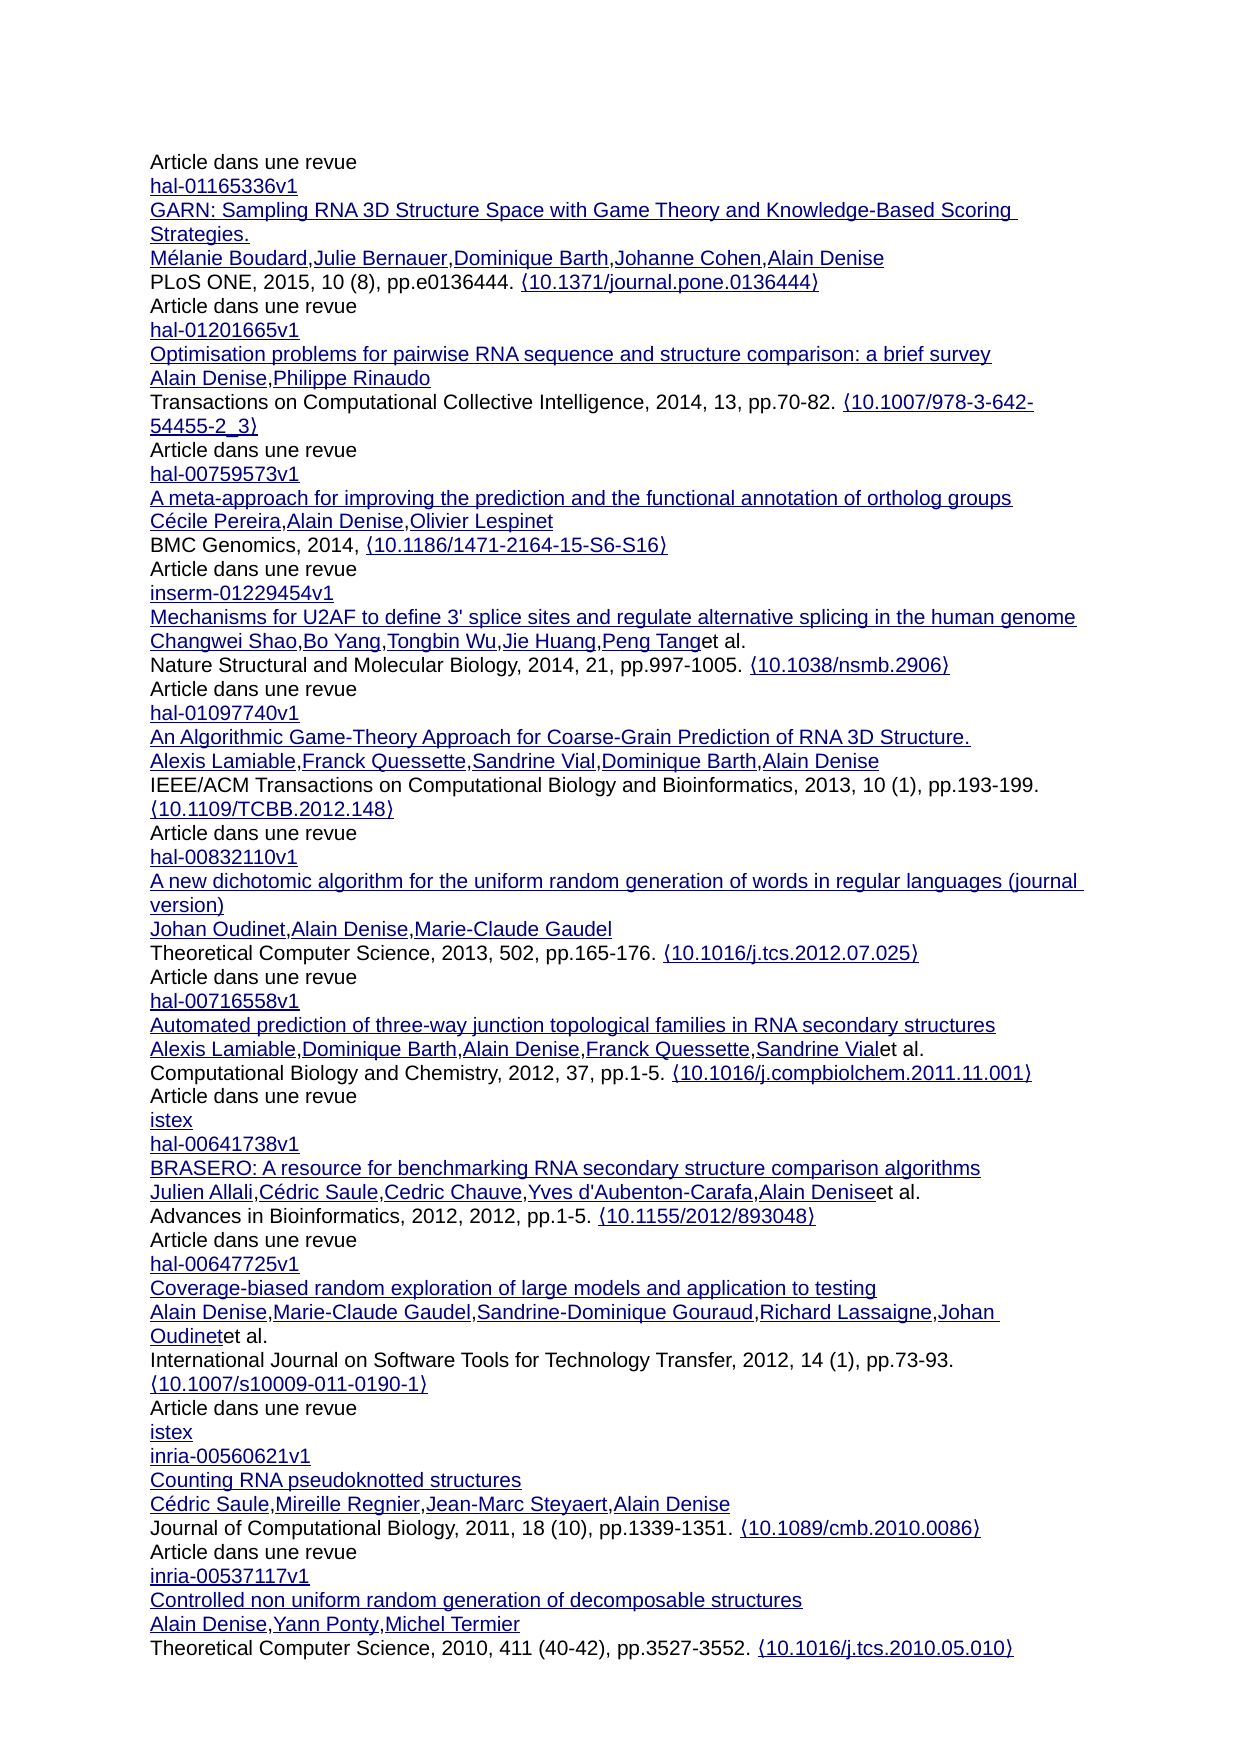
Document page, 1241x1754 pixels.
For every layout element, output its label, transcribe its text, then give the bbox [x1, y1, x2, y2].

table_cell GARN: Sampling RNA 3D Structure Space with Game Theory and Knowledge-Based Scoring Strategies. Mélanie Boudard,Julie Bernauer,Dominique Barth,Johanne Cohen,Alain Denise PLoS ONE, 2015, 10 (8), pp.e0136444. ⟨10.1371/journal.pone.0136444⟩ Article dans une revue hal-01201665v1 [150, 198, 1090, 342]
table_cell Optimisation problems for pairwise RNA sequence and structure comparison: a brief survey Alain Denise,Philippe Rinaudo Transactions on Computational Collective Intelligence, 2014, 13, pp.70-82. ⟨10.1007/978-3-642-54455-2_3⟩ Article dans une revue hal-00759573v1 [150, 342, 1090, 485]
table_cell BRASERO: A resource for benchmarking RNA secondary structure comparison algorithms Julien Allali,Cédric Saule,Cedric Chauve,Yves d'Aubenton-Carafa,Alain Deniseet al. Advances in Bioinformatics, 2012, 2012, pp.1-5. ⟨10.1155/2012/893048⟩ Article dans une revue hal-00647725v1 [150, 1156, 1090, 1276]
table_cell Automated prediction of three-way junction topological families in RNA secondary structures Alexis Lamiable,Dominique Barth,Alain Denise,Franck Quessette,Sandrine Vialet al. Computational Biology and Chemistry, 2012, 37, pp.1-5. ⟨10.1016/j.compbiolchem.2011.11.001⟩ Article dans une revue istex hal-00641738v1 [150, 1013, 1090, 1156]
table_cell An Algorithmic Game-Theory Approach for Coarse-Grain Prediction of RNA 3D Structure. Alexis Lamiable,Franck Quessette,Sandrine Vial,Dominique Barth,Alain Denise IEEE/ACM Transactions on Computational Biology and Bioinformatics, 2013, 10 (1), pp.193-199. ⟨10.1109/TCBB.2012.148⟩ Article dans une revue hal-00832110v1 [150, 725, 1090, 869]
table_cell A new dichotomic algorithm for the uniform random generation of words in regular languages (journal version) Johan Oudinet,Alain Denise,Marie-Claude Gaudel Theoretical Computer Science, 2013, 502, pp.165-176. ⟨10.1016/j.tcs.2012.07.025⟩ Article dans une revue hal-00716558v1 [150, 869, 1090, 1012]
table_cell A meta-approach for improving the prediction and the functional annotation of ortholog groups Cécile Pereira,Alain Denise,Olivier Lespinet BMC Genomics, 2014, ⟨10.1186/1471-2164-15-S6-S16⟩ Article dans une revue inserm-01229454v1 [150, 485, 1090, 605]
table_cell Mechanisms for U2AF to define 3' splice sites and regulate alternative splicing in the human genome Changwei Shao,Bo Yang,Tongbin Wu,Jie Huang,Peng Tanget al. Nature Structural and Molecular Biology, 2014, 21, pp.997-1005. ⟨10.1038/nsmb.2906⟩ Article dans une revue hal-01097740v1 [150, 605, 1090, 725]
table_cell Counting RNA pseudoknotted structures Cédric Saule,Mireille Regnier,Jean-Marc Steyaert,Alain Denise Journal of Computational Biology, 2011, 18 (10), pp.1339-1351. ⟨10.1089/cmb.2010.0086⟩ Article dans une revue inria-00537117v1 [150, 1468, 1090, 1587]
table_cell Article dans une revue hal-01165336v1 [150, 150, 1090, 198]
table_cell Controlled non uniform random generation of decomposable structures Alain Denise,Yann Ponty,Michel Termier Theoretical Computer Science, 2010, 411 (40-42), pp.3527-3552. ⟨10.1016/j.tcs.2010.05.010⟩ [150, 1588, 1090, 1659]
table_cell Coverage-biased random exploration of large models and application to testing Alain Denise,Marie-Claude Gaudel,Sandrine-Dominique Gouraud,Richard Lassaigne,Johan Oudinetet al. International Journal on Software Tools for Technology Transfer, 2012, 14 (1), pp.73-93. ⟨10.1007/s10009-011-0190-1⟩ Article dans une revue istex inria-00560621v1 [150, 1276, 1090, 1468]
